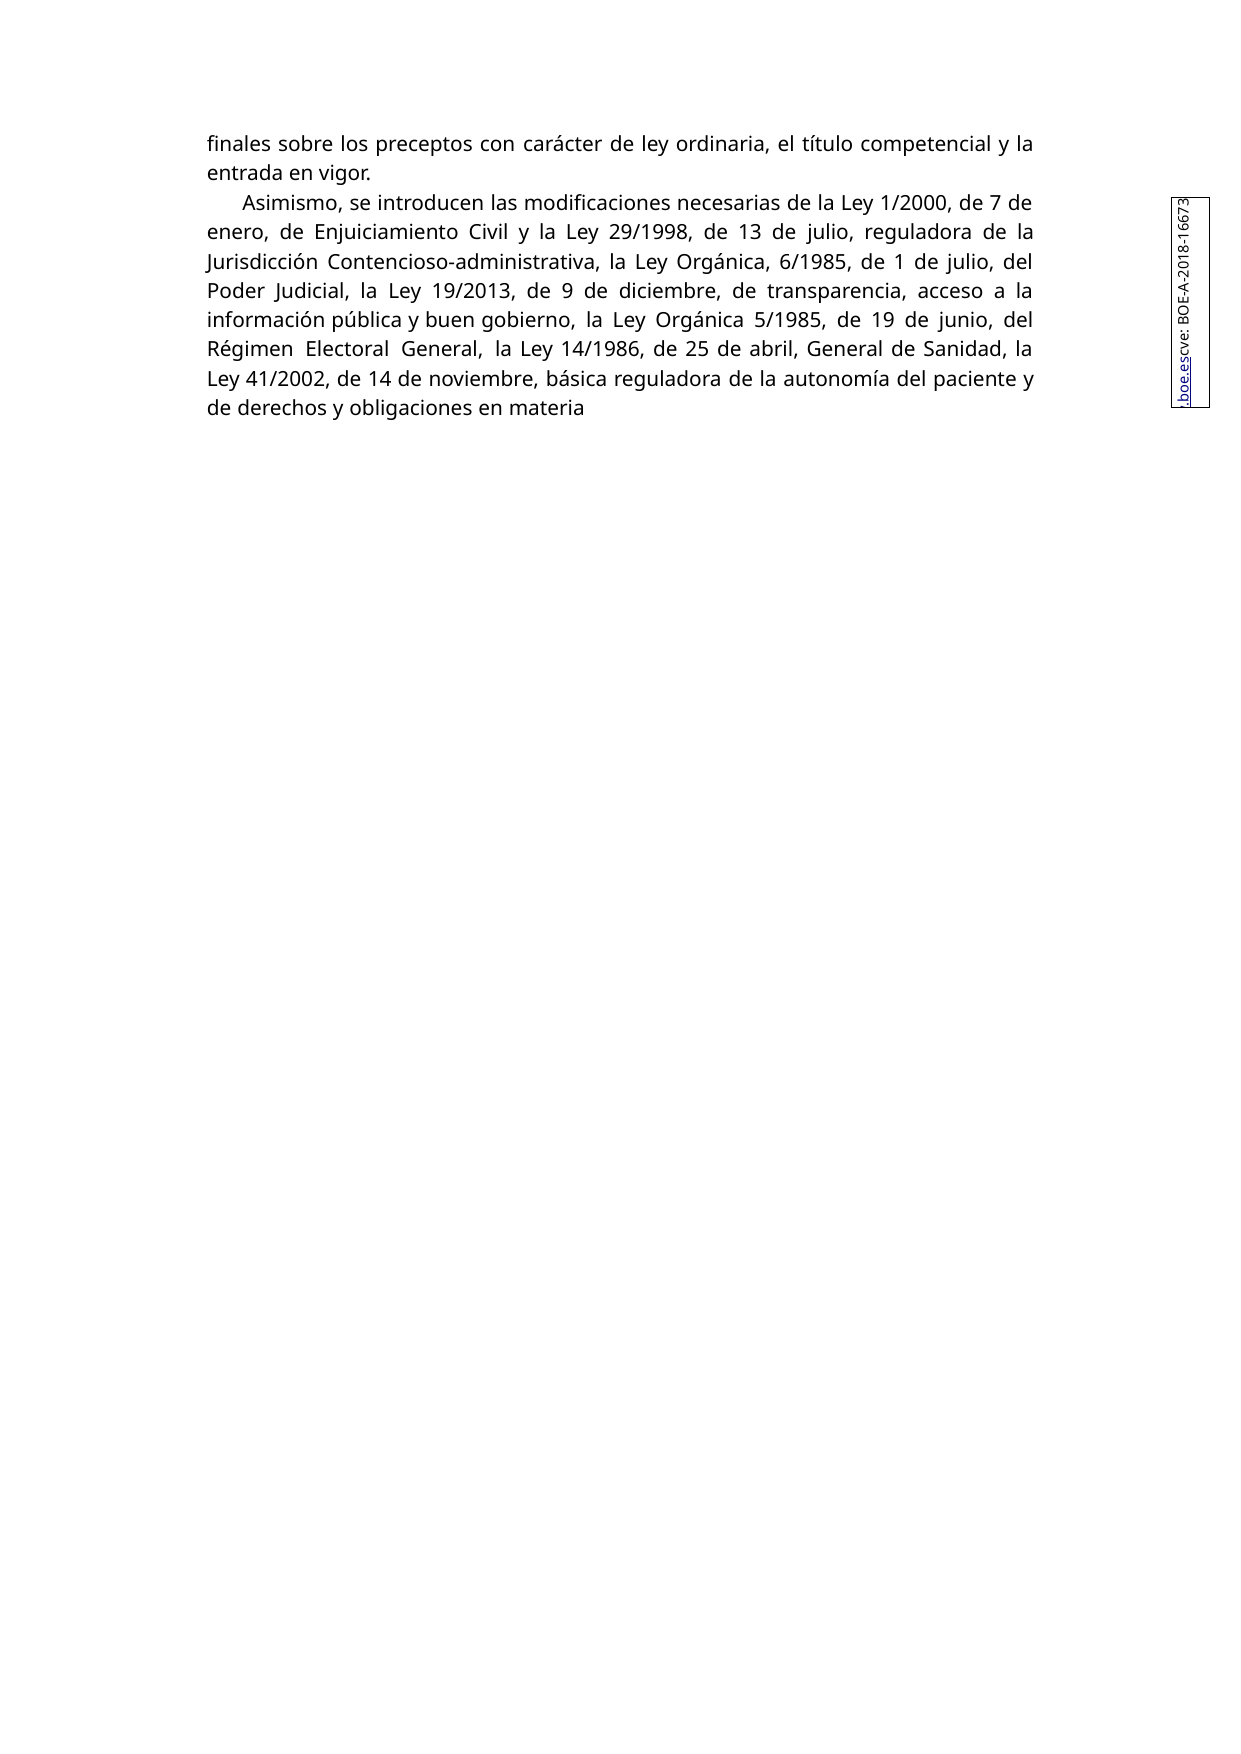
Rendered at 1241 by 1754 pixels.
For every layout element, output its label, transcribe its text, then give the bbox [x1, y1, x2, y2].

text finales sobre los preceptos con carácter de ley ordinaria, el título competencial y la entrada en vigor. [207, 129, 1034, 187]
text Verificable en http://www.boe.es [1173, 357, 1190, 407]
text Verificable en http://www.boe.es [1191, 357, 1209, 407]
text cve: BOE-A-2018-16673 [1173, 198, 1209, 356]
text Asimismo, se introducen las modificaciones necesarias de la Ley 1/2000, de 7 de enero, de Enjuiciamiento Civil y la Ley 29/1998, de 13 de julio, reguladora de la Jurisdicción Contencioso-administrativa, la Ley Orgánica, 6/1985, de 1 de julio, del Poder Judicial, la Ley 19/2013, de 9 de diciembre, de transparencia, acceso a la información pública y buen gobierno, la Ley Orgánica 5/1985, de 19 de junio, del Régimen Electoral General, la Ley 14/1986, de 25 de abril, General de Sanidad, la Ley 41/2002, de 14 de noviembre, básica reguladora de la autonomía del paciente y de derechos y obligaciones en materia [207, 188, 1034, 422]
